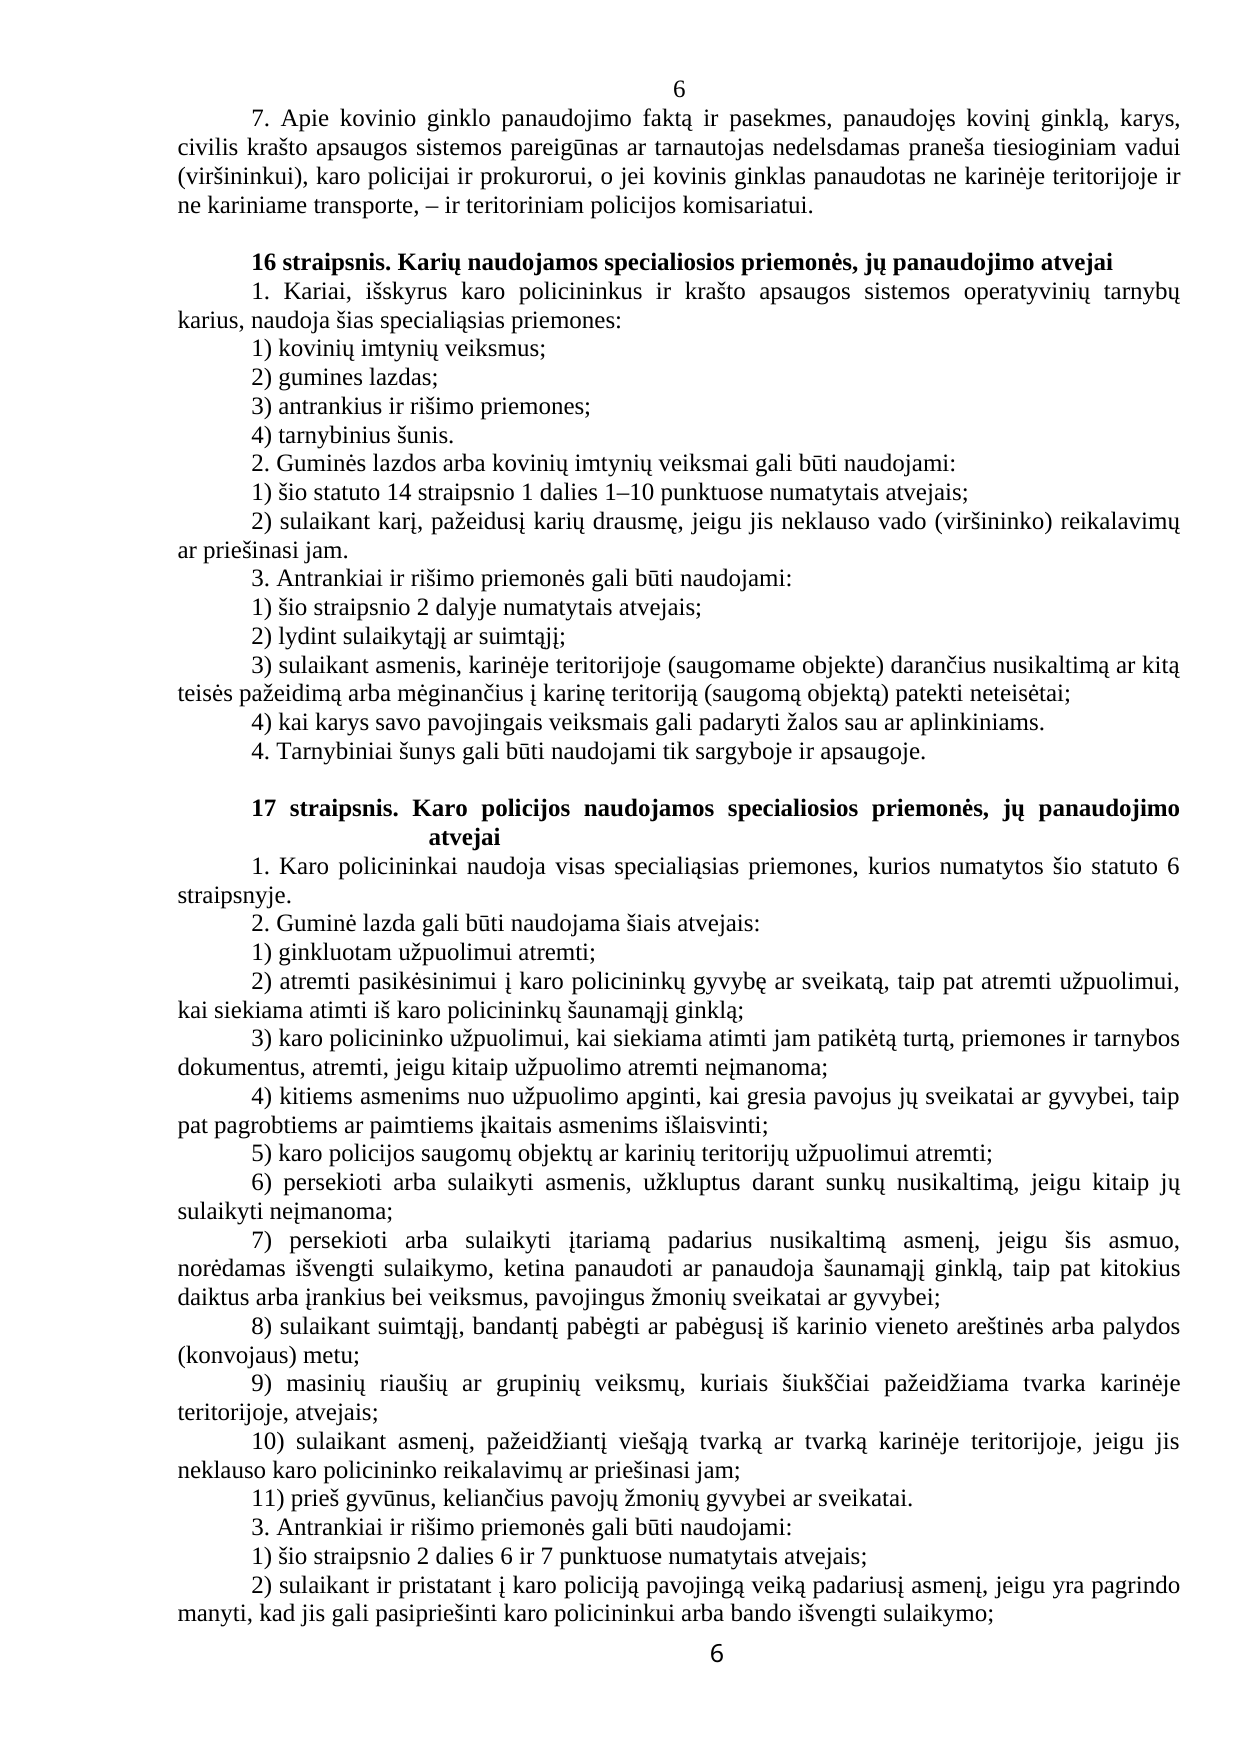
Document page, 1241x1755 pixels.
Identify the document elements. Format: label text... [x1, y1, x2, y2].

text 3) sulaikant asmenis, karinėje teritorijoje (saugomame objekte) darančius nusikaltimą ar kitą teisės pažeidimą arba mėginančius į karinę teritoriją (saugomą objektą) patekti neteisėtai; [177, 650, 1181, 707]
text 7) persekioti arba sulaikyti įtariamą padarius nusikaltimą asmenį, jeigu šis asmuo, norėdamas išvengti sulaikymo, ketina panaudoti ar panaudoja šaunamąjį ginklą, taip pat kitokius daiktus arba įrankius bei veiksmus, pavojingus žmonių sveikatai ar gyvybei; [177, 1225, 1181, 1311]
text 1) šio straipsnio 2 dalyje numatytais atvejais; [177, 592, 1181, 621]
text 1) ginkluotam užpuolimui atremti; [177, 937, 1181, 966]
text 4. Tarnybiniai šunys gali būti naudojami tik sargyboje ir apsaugoje. [177, 736, 1181, 765]
text 1. Karo policininkai naudoja visas specialiąsias priemones, kurios numatytos šio statuto 6 straipsnyje. [177, 851, 1181, 908]
text 9) masinių riaušių ar grupinių veiksmų, kuriais šiukščiai pažeidžiama tvarka karinėje teritorijoje, atvejais; [177, 1368, 1181, 1426]
text 1) kovinių imtynių veiksmus; [177, 333, 1181, 362]
text 11) prieš gyvūnus, keliančius pavojų žmonių gyvybei ar sveikatai. [177, 1483, 1181, 1512]
text 3) karo policininko užpuolimui, kai siekiama atimti jam patikėtą turtą, priemones ir tarnybos dokumentus, atremti, jeigu kitaip užpuolimo atremti neįmanoma; [177, 1023, 1181, 1081]
text 16 straipsnis. Karių naudojamos specialiosios priemonės, jų panaudojimo atvejai [177, 247, 1181, 276]
text 2. Guminės lazdos arba kovinių imtynių veiksmai gali būti naudojami: [177, 448, 1181, 477]
text 5) karo policijos saugomų objektų ar karinių teritorijų užpuolimui atremti; [177, 1138, 1181, 1167]
text 4) kai karys savo pavojingais veiksmais gali padaryti žalos sau ar aplinkiniams. [177, 707, 1181, 736]
text 2) lydint sulaikytąjį ar suimtąjį; [177, 621, 1181, 650]
text 2) atremti pasikėsinimui į karo policininkų gyvybę ar sveikatą, taip pat atremti užpuolimui, kai siekiama atimti iš karo policininkų šaunamąjį ginklą; [177, 966, 1181, 1023]
text 3. Antrankiai ir rišimo priemonės gali būti naudojami: [177, 563, 1181, 592]
text 4) kitiems asmenims nuo užpuolimo apginti, kai gresia pavojus jų sveikatai ar gyvybei, taip pat pagrobtiems ar paimtiems įkaitais asmenims išlaisvinti; [177, 1081, 1181, 1138]
text 1) šio statuto 14 straipsnio 1 dalies 1–10 punktuose numatytais atvejais; [177, 477, 1181, 506]
text 2. Guminė lazda gali būti naudojama šiais atvejais: [177, 908, 1181, 937]
text 1) šio straipsnio 2 dalies 6 ir 7 punktuose numatytais atvejais; [177, 1541, 1181, 1570]
text 4) tarnybinius šunis. [177, 420, 1181, 448]
text 8) sulaikant suimtąjį, bandantį pabėgti ar pabėgusį iš karinio vieneto areštinės arba palydos (konvojaus) metu; [177, 1311, 1181, 1368]
text 3) antrankius ir rišimo priemones; [177, 391, 1181, 420]
text 2) gumines lazdas; [177, 362, 1181, 391]
text 7. Apie kovinio ginklo panaudojimo faktą ir pasekmes, panaudojęs kovinį ginklą, karys, civilis krašto apsaugos sistemos pareigūnas ar tarnautojas nedelsdamas praneša tiesioginiam vadui (viršininkui), karo policijai ir prokurorui, o jei kovinis ginklas panaudotas ne karinėje teritorijoje ir ne kariniame transporte, – ir teritoriniam policijos komisariatui. [177, 103, 1181, 218]
text 6) persekioti arba sulaikyti asmenis, užkluptus darant sunkų nusikaltimą, jeigu kitaip jų sulaikyti neįmanoma; [177, 1167, 1181, 1225]
text 1. Kariai, išskyrus karo policininkus ir krašto apsaugos sistemos operatyvinių tarnybų karius, naudoja šias specialiąsias priemones: [177, 276, 1181, 333]
text 10) sulaikant asmenį, pažeidžiantį viešąją tvarką ar tvarką karinėje teritorijoje, jeigu jis neklauso karo policininko reikalavimų ar priešinasi jam; [177, 1426, 1181, 1483]
text 17 straipsnis. Karo policijos naudojamos specialiosios priemonės, jų panaudojimo atvejai [251, 793, 1181, 851]
text 2) sulaikant ir pristatant į karo policiją pavojingą veiką padariusį asmenį, jeigu yra pagrindo manyti, kad jis gali pasipriešinti karo policininkui arba bando išvengti sulaikymo; [177, 1570, 1181, 1627]
text 3. Antrankiai ir rišimo priemonės gali būti naudojami: [177, 1512, 1181, 1541]
text 2) sulaikant karį, pažeidusį karių drausmę, jeigu jis neklauso vado (viršininko) reikalavimų ar priešinasi jam. [177, 506, 1181, 563]
